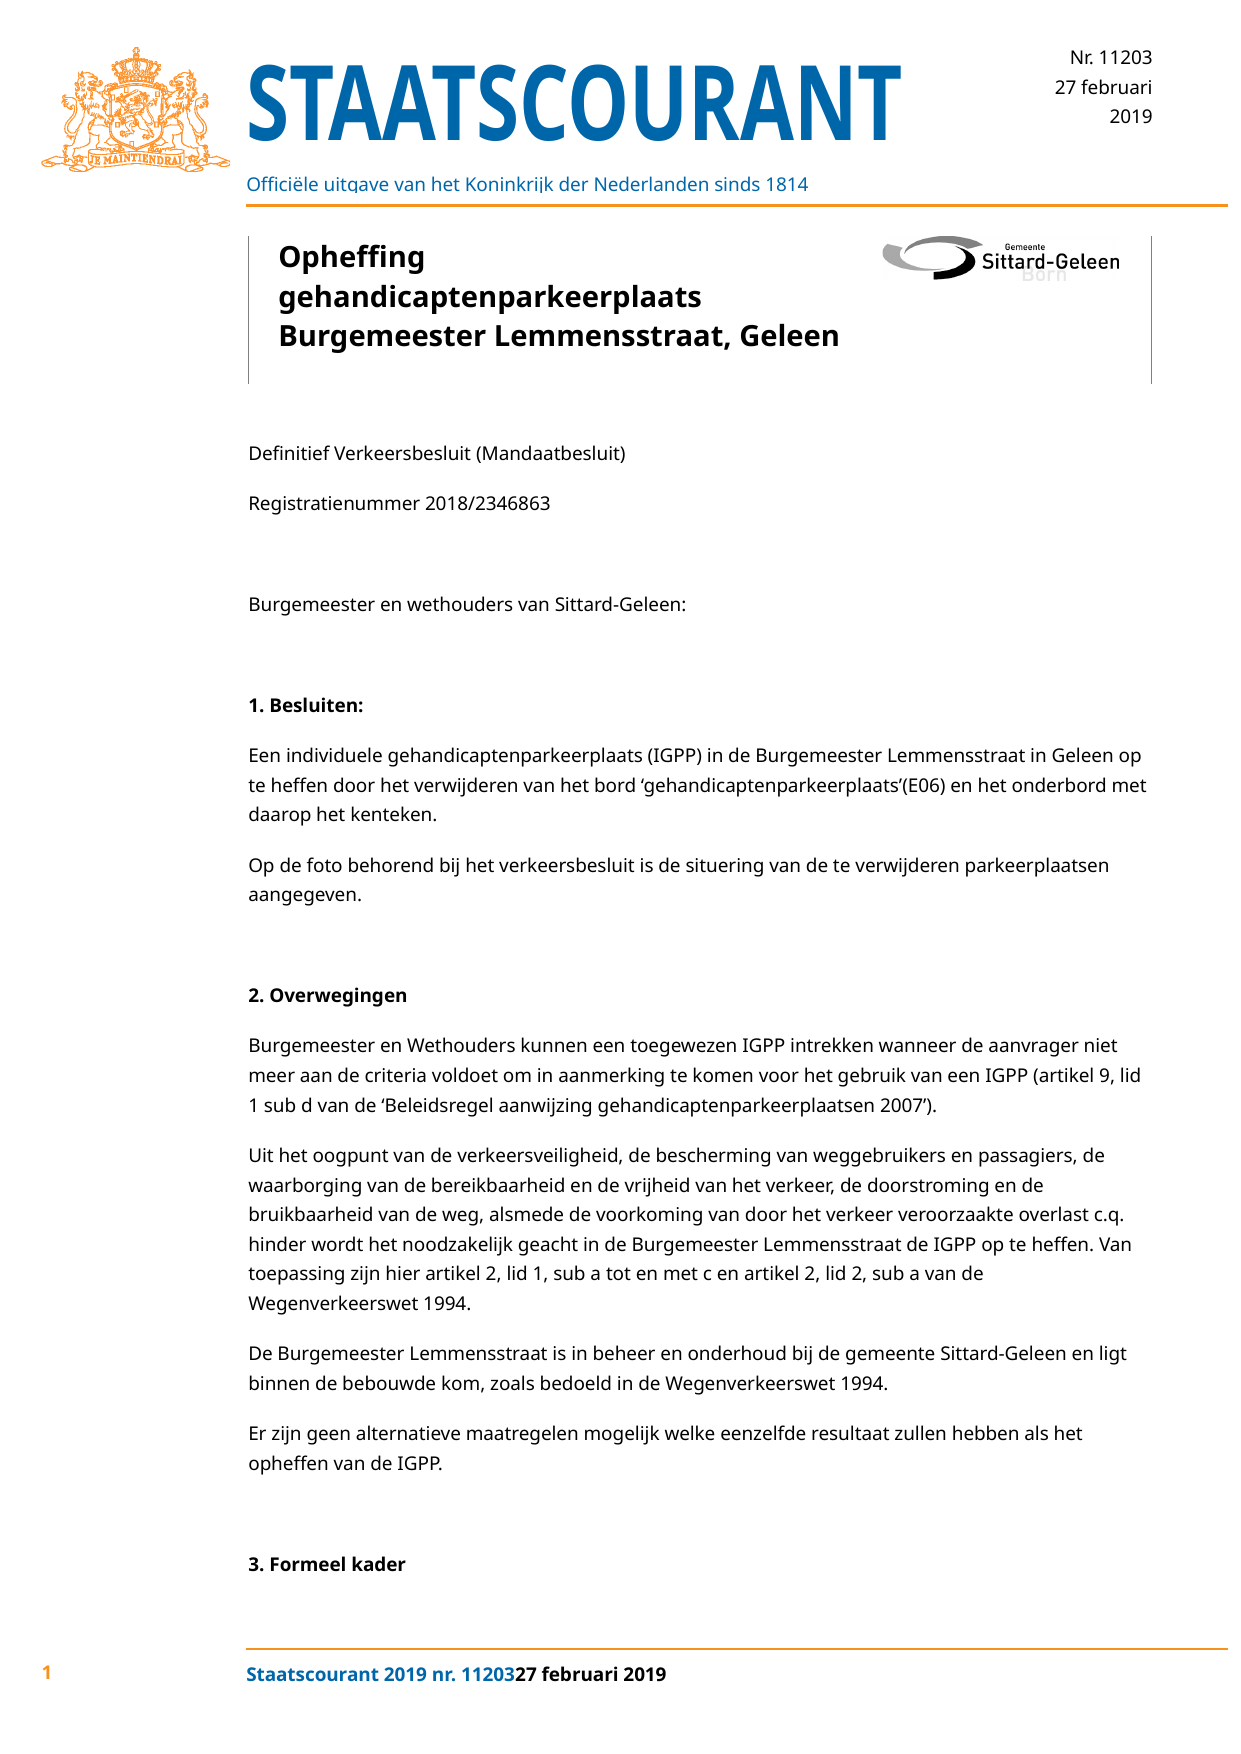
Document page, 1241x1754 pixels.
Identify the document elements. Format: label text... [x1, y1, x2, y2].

text Burgemeester en Wethouders kunnen een toegewezen IGPP intrekken wanneer de aanvrager niet meer aan de criteria voldoet om in aanmerking te komen voor het gebruik van een IGPP (artikel 9, lid 1 sub d van de ‘Beleidsregel aanwijzing gehandicaptenparkeerplaatsen 2007’). [248, 1033, 1152, 1117]
text Definitief Verkeersbesluit (Mandaatbesluit) [248, 440, 1152, 465]
text 3. Formeel kader [248, 1551, 1152, 1577]
picture [882, 236, 1119, 281]
text Op de foto behorend bij het verkeersbesluit is de situering van de te verwijderen parkeerplaatsen aangegeven. [248, 852, 1152, 907]
picture [41, 47, 231, 172]
text Een individuele gehandicaptenparkeerplaats (IGPP) in de Burgemeester Lemmensstraat in Geleen op te heffen door het verwijderen van het bord ‘gehandicaptenparkeerplaats’(E06) en het onderbord met daarop het kenteken. [248, 742, 1152, 827]
text Registratienummer 2018/2346863 [248, 490, 1152, 516]
table_header [850, 236, 1151, 384]
text Burgemeester en wethouders van Sittard-Geleen: [248, 591, 1152, 617]
text De Burgemeester Lemmensstraat is in beheer en onderhoud bij de gemeente Sittard-Geleen en ligt binnen de bebouwde kom, zoals bedoeld in de Wegenverkeerswet 1994. [248, 1341, 1152, 1396]
text 2. Overwegingen [248, 982, 1152, 1008]
text 1. Besluiten: [248, 692, 1152, 717]
text Er zijn geen alternatieve maatregelen mogelijk welke eenzelfde resultaat zullen hebben als het opheffen van de IGPP. [248, 1421, 1152, 1476]
text Uit het oogpunt van de verkeersveiligheid, de bescherming van weggebruikers en passagiers, de waarborging van de bereikbaarheid en de vrijheid van het verkeer, de doorstroming en de bruikbaarheid van de weg, alsmede de voorkoming van door het verkeer veroorzaakte overlast c.q. hinder wordt het noodzakelijk geacht in de Burgemeester Lemmensstraat de IGPP op te heffen. Van toepassing zijn hier artikel 2, lid 1, sub a tot en met c en artikel 2, lid 2, sub a van de Wegenverkeerswet 1994. [248, 1142, 1152, 1316]
table_header Opheffing gehandicaptenparkeerplaats Burgemeester Lemmensstraat, Geleen [249, 236, 850, 384]
